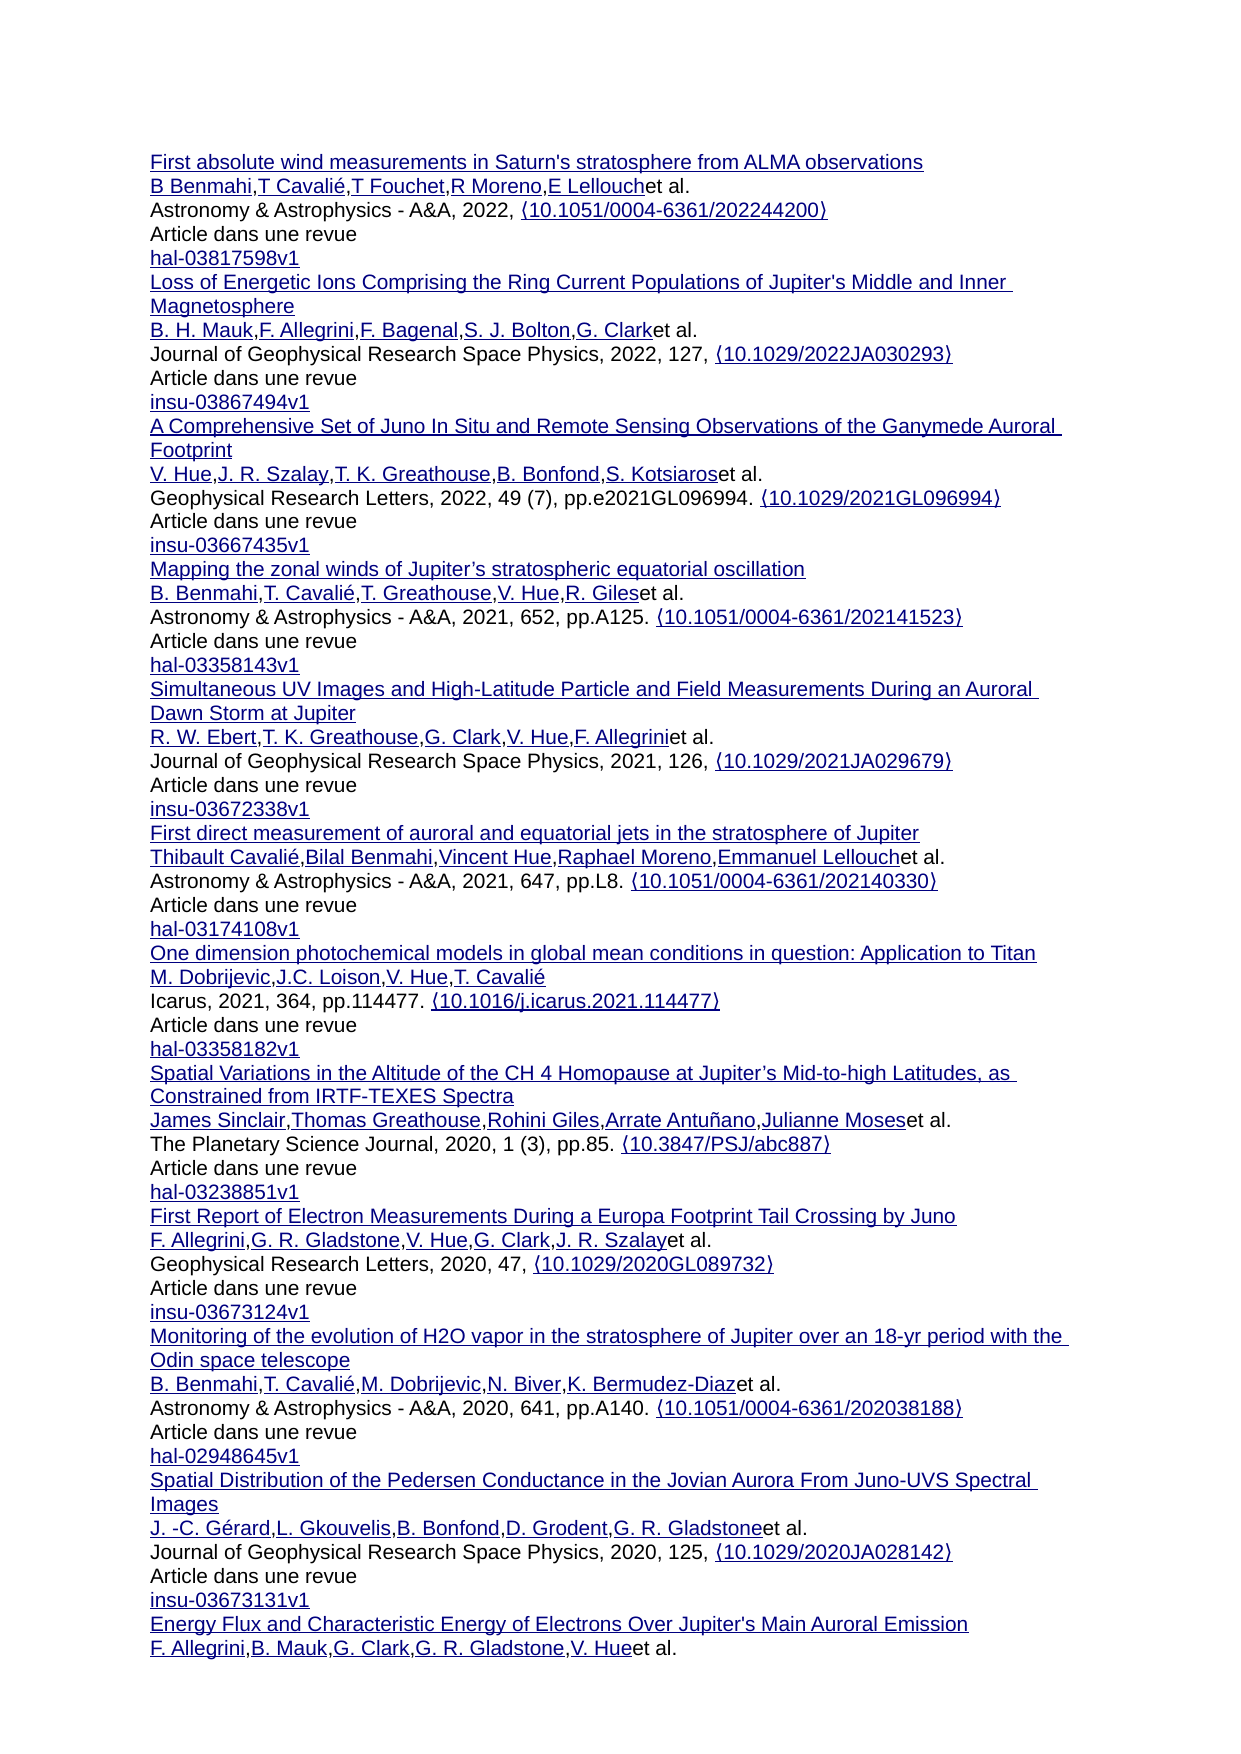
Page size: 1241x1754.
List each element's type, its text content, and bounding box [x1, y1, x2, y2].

table_cell Mapping the zonal winds of Jupiter’s stratospheric equatorial oscillation B. Benmahi,T. Cavalié,T. Greathouse,V. Hue,R. Gileset al. Astronomy & Astrophysics - A&A, 2021, 652, pp.A125. ⟨10.1051/0004-6361/202141523⟩ Article dans une revue hal-03358143v1 [150, 557, 1090, 677]
table_cell Spatial Variations in the Altitude of the CH 4 Homopause at Jupiter’s Mid-to-high Latitudes, as Constrained from IRTF-TEXES Spectra James Sinclair,Thomas Greathouse,Rohini Giles,Arrate Antuñano,Julianne Moseset al. The Planetary Science Journal, 2020, 1 (3), pp.85. ⟨10.3847/PSJ/abc887⟩ Article dans une revue hal-03238851v1 [150, 1060, 1090, 1204]
table_cell Spatial Distribution of the Pedersen Conductance in the Jovian Aurora From Juno-UVS Spectral Images J. -C. Gérard,L. Gkouvelis,B. Bonfond,D. Grodent,G. R. Gladstoneet al. Journal of Geophysical Research Space Physics, 2020, 125, ⟨10.1029/2020JA028142⟩ Article dans une revue insu-03673131v1 [150, 1468, 1090, 1611]
table_cell A Comprehensive Set of Juno In Situ and Remote Sensing Observations of the Ganymede Auroral Footprint V. Hue,J. R. Szalay,T. K. Greathouse,B. Bonfond,S. Kotsiaroset al. Geophysical Research Letters, 2022, 49 (7), pp.e2021GL096994. ⟨10.1029/2021GL096994⟩ Article dans une revue insu-03667435v1 [150, 414, 1090, 557]
table_cell Simultaneous UV Images and High-Latitude Particle and Field Measurements During an Auroral Dawn Storm at Jupiter R. W. Ebert,T. K. Greathouse,G. Clark,V. Hue,F. Allegriniet al. Journal of Geophysical Research Space Physics, 2021, 126, ⟨10.1029/2021JA029679⟩ Article dans une revue insu-03672338v1 [150, 677, 1090, 821]
table_cell Loss of Energetic Ions Comprising the Ring Current Populations of Jupiter's Middle and Inner Magnetosphere B. H. Mauk,F. Allegrini,F. Bagenal,S. J. Bolton,G. Clarket al. Journal of Geophysical Research Space Physics, 2022, 127, ⟨10.1029/2022JA030293⟩ Article dans une revue insu-03867494v1 [150, 270, 1090, 413]
table_cell Energy Flux and Characteristic Energy of Electrons Over Jupiter's Main Auroral Emission F. Allegrini,B. Mauk,G. Clark,G. R. Gladstone,V. Hueet al. [150, 1611, 1090, 1659]
table_cell One dimension photochemical models in global mean conditions in question: Application to Titan M. Dobrijevic,J.C. Loison,V. Hue,T. Cavalié Icarus, 2021, 364, pp.114477. ⟨10.1016/j.icarus.2021.114477⟩ Article dans une revue hal-03358182v1 [150, 941, 1090, 1060]
table_cell First direct measurement of auroral and equatorial jets in the stratosphere of Jupiter Thibault Cavalié,Bilal Benmahi,Vincent Hue,Raphael Moreno,Emmanuel Lellouchet al. Astronomy & Astrophysics - A&A, 2021, 647, pp.L8. ⟨10.1051/0004-6361/202140330⟩ Article dans une revue hal-03174108v1 [150, 821, 1090, 941]
table_cell First absolute wind measurements in Saturn's stratosphere from ALMA observations B Benmahi,T Cavalié,T Fouchet,R Moreno,E Lellouchet al. Astronomy & Astrophysics - A&A, 2022, ⟨10.1051/0004-6361/202244200⟩ Article dans une revue hal-03817598v1 [150, 150, 1090, 270]
table_cell First Report of Electron Measurements During a Europa Footprint Tail Crossing by Juno F. Allegrini,G. R. Gladstone,V. Hue,G. Clark,J. R. Szalayet al. Geophysical Research Letters, 2020, 47, ⟨10.1029/2020GL089732⟩ Article dans une revue insu-03673124v1 [150, 1204, 1090, 1324]
table_cell Monitoring of the evolution of H2O vapor in the stratosphere of Jupiter over an 18-yr period with the Odin space telescope B. Benmahi,T. Cavalié,M. Dobrijevic,N. Biver,K. Bermudez-Diazet al. Astronomy & Astrophysics - A&A, 2020, 641, pp.A140. ⟨10.1051/0004-6361/202038188⟩ Article dans une revue hal-02948645v1 [150, 1324, 1090, 1468]
